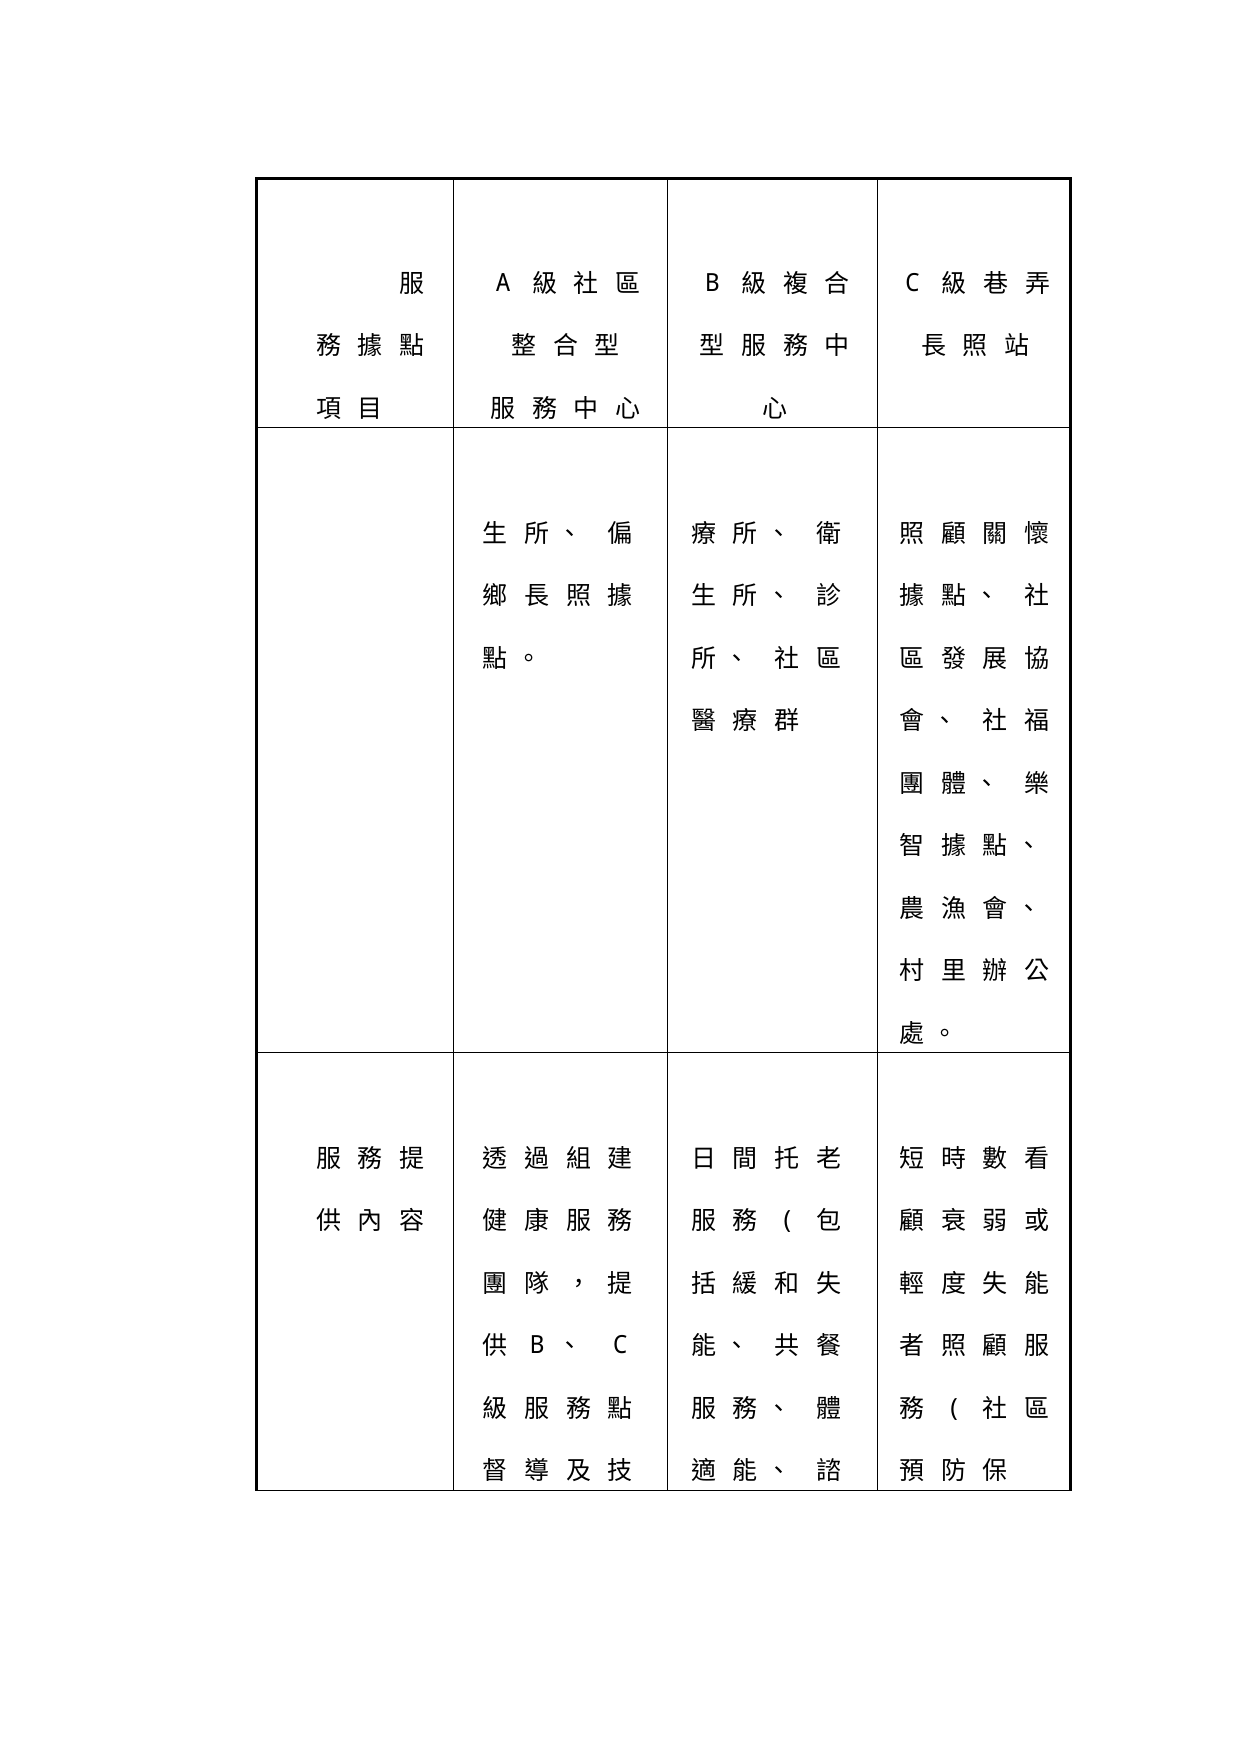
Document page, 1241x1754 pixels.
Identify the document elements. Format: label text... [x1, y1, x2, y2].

table_cell 療所、衛生所、診所、社區醫療群 [668, 428, 877, 1052]
table_header A級社區整合型 服務中心 [454, 180, 667, 427]
table_header C級巷弄長照站 [878, 180, 1069, 427]
table_cell 日間托老服務(包括緩和失能、共餐服務、體適能、諮 [668, 1053, 877, 1490]
table_cell 短時數看顧衰弱或輕度失能者照顧服務(社區預防保 [878, 1053, 1069, 1490]
table_header B級複合型服務中心 [668, 180, 877, 427]
table_cell 照顧關懷據點、社區發展協會、社福團體、樂智據點、農漁會、村里辦公處。 [878, 428, 1069, 1052]
table_cell 透過組建健康服務團隊，提供B、C級服務點督導及技 [454, 1053, 667, 1490]
table_cell 生所、偏鄉長照據點。 [454, 428, 667, 1052]
table_cell [258, 428, 453, 1052]
table_header 服務據點 項目 [258, 180, 453, 427]
table_cell 服務提供內容 [258, 1053, 453, 1490]
